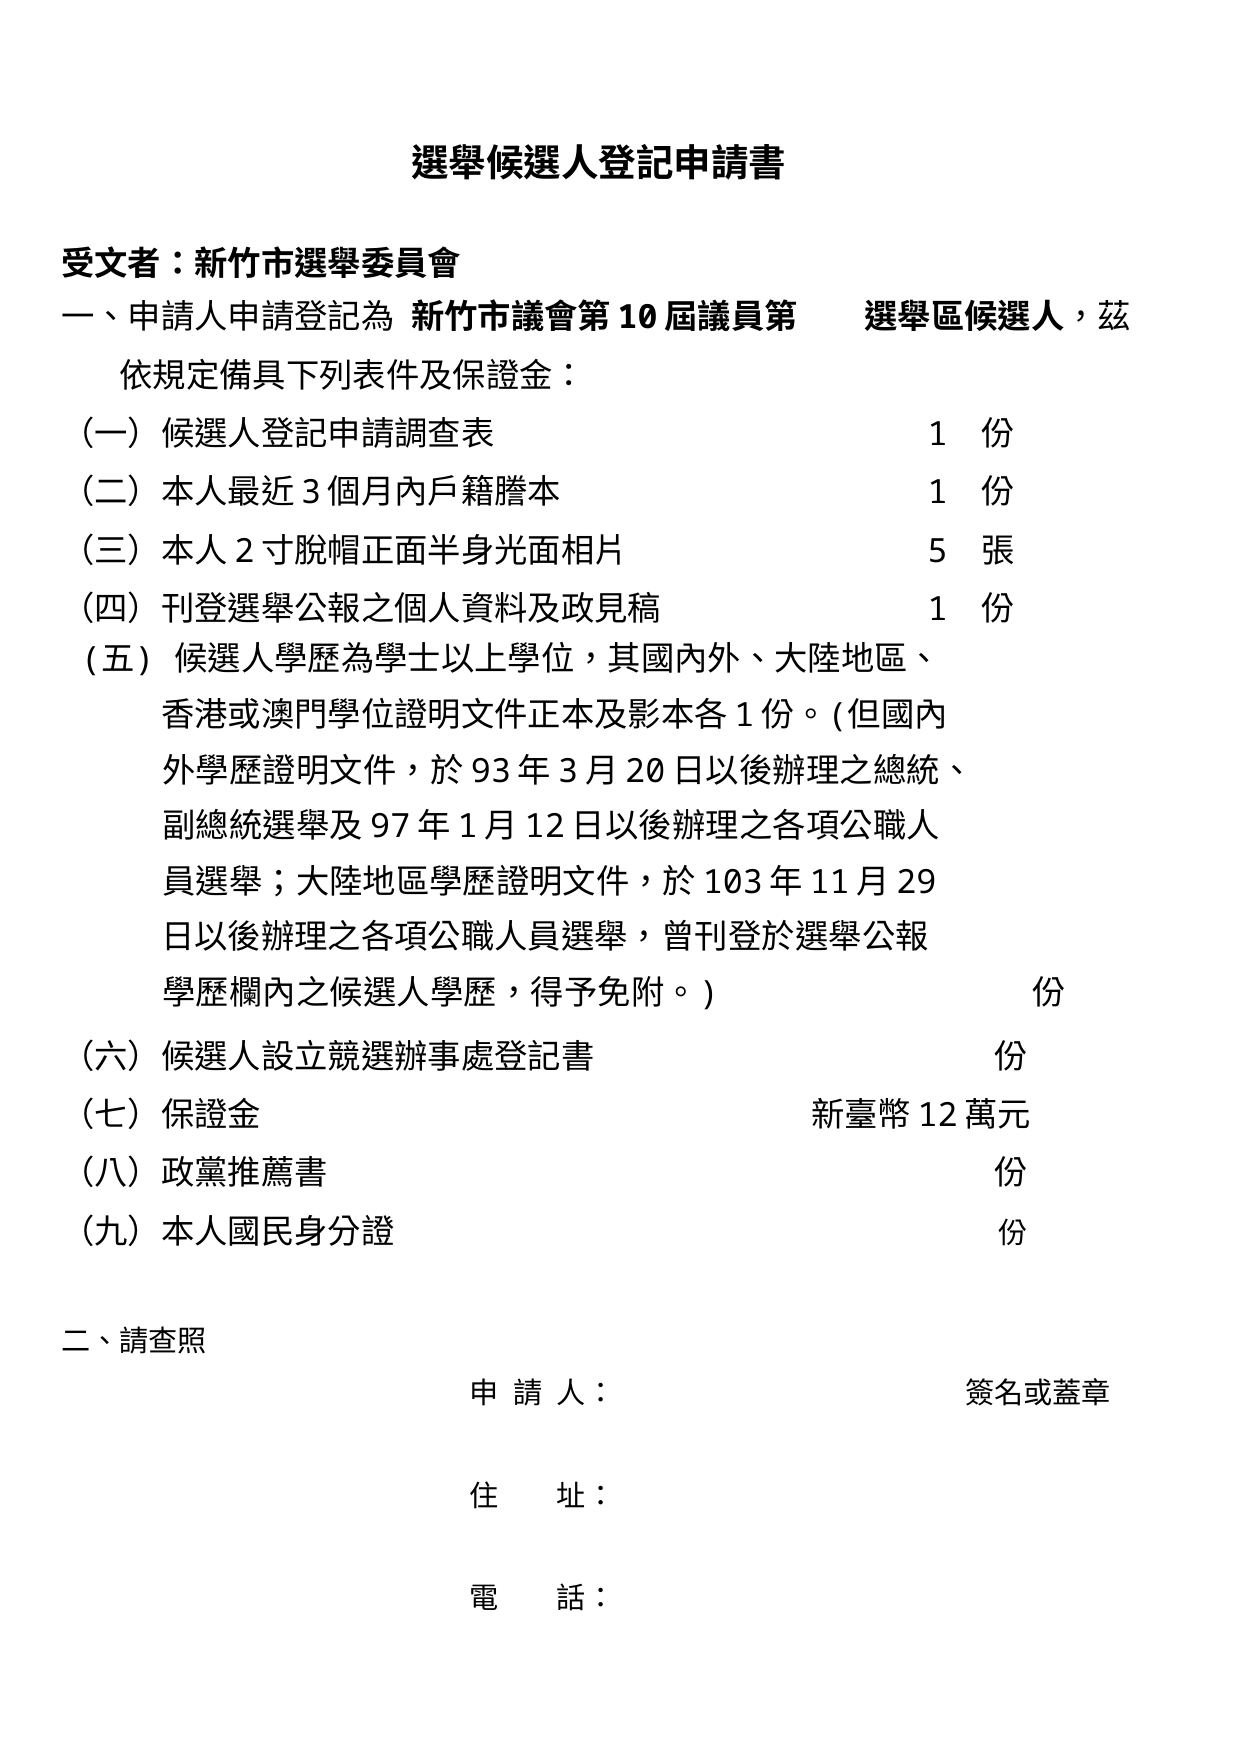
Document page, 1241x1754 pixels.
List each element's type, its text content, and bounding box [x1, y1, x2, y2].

text （九）本人國民身分證 份 [61, 1196, 1136, 1255]
text 學歷欄內之候選人學歷，得予免附。) 份 [61, 966, 1136, 1014]
text 電 話： [469, 1575, 1136, 1617]
text （四）刊登選舉公報之個人資料及政見稿 1 份 [61, 574, 1136, 632]
text （八）政黨推薦書 份 [61, 1138, 1136, 1196]
text 日以後辦理之各項公職人員選舉，曾刊登於選舉公報 [61, 910, 1136, 958]
text （六）候選人設立競選辦事處登記書 份 [61, 1021, 1136, 1080]
text 受文者：新竹市選舉委員會 [61, 246, 1136, 282]
text （七）保證金 新臺幣12萬元 [61, 1080, 1136, 1138]
text （三）本人2寸脫帽正面半身光面相片 5 張 [61, 516, 1136, 574]
text 申 請 人： 簽名或蓋章 [469, 1370, 1136, 1412]
text （一）候選人登記申請調查表 1 份 [61, 399, 1136, 457]
text (五) 候選人學歷為學士以上學位，其國內外、大陸地區、 [61, 632, 1136, 681]
text 二、請查照 [61, 1317, 1136, 1359]
text 住 址： [469, 1472, 1136, 1515]
text 香港或澳門學位證明文件正本及影本各1份。(但國內 [61, 688, 1136, 736]
text 外學歷證明文件，於93年3月20日以後辦理之總統、 [61, 743, 1136, 792]
text （二）本人最近3個月內戶籍謄本 1 份 [61, 457, 1136, 516]
text 選舉候選人登記申請書 [61, 154, 1136, 181]
text 員選舉；大陸地區學歷證明文件，於103年11月29 [61, 855, 1136, 903]
text 一、申請人申請登記為 新竹市議會第10屆議員第 選舉區候選人，茲依規定備具下列表件及保證金： [61, 282, 1136, 399]
text 副總統選舉及97年1月12日以後辦理之各項公職人 [61, 799, 1136, 847]
